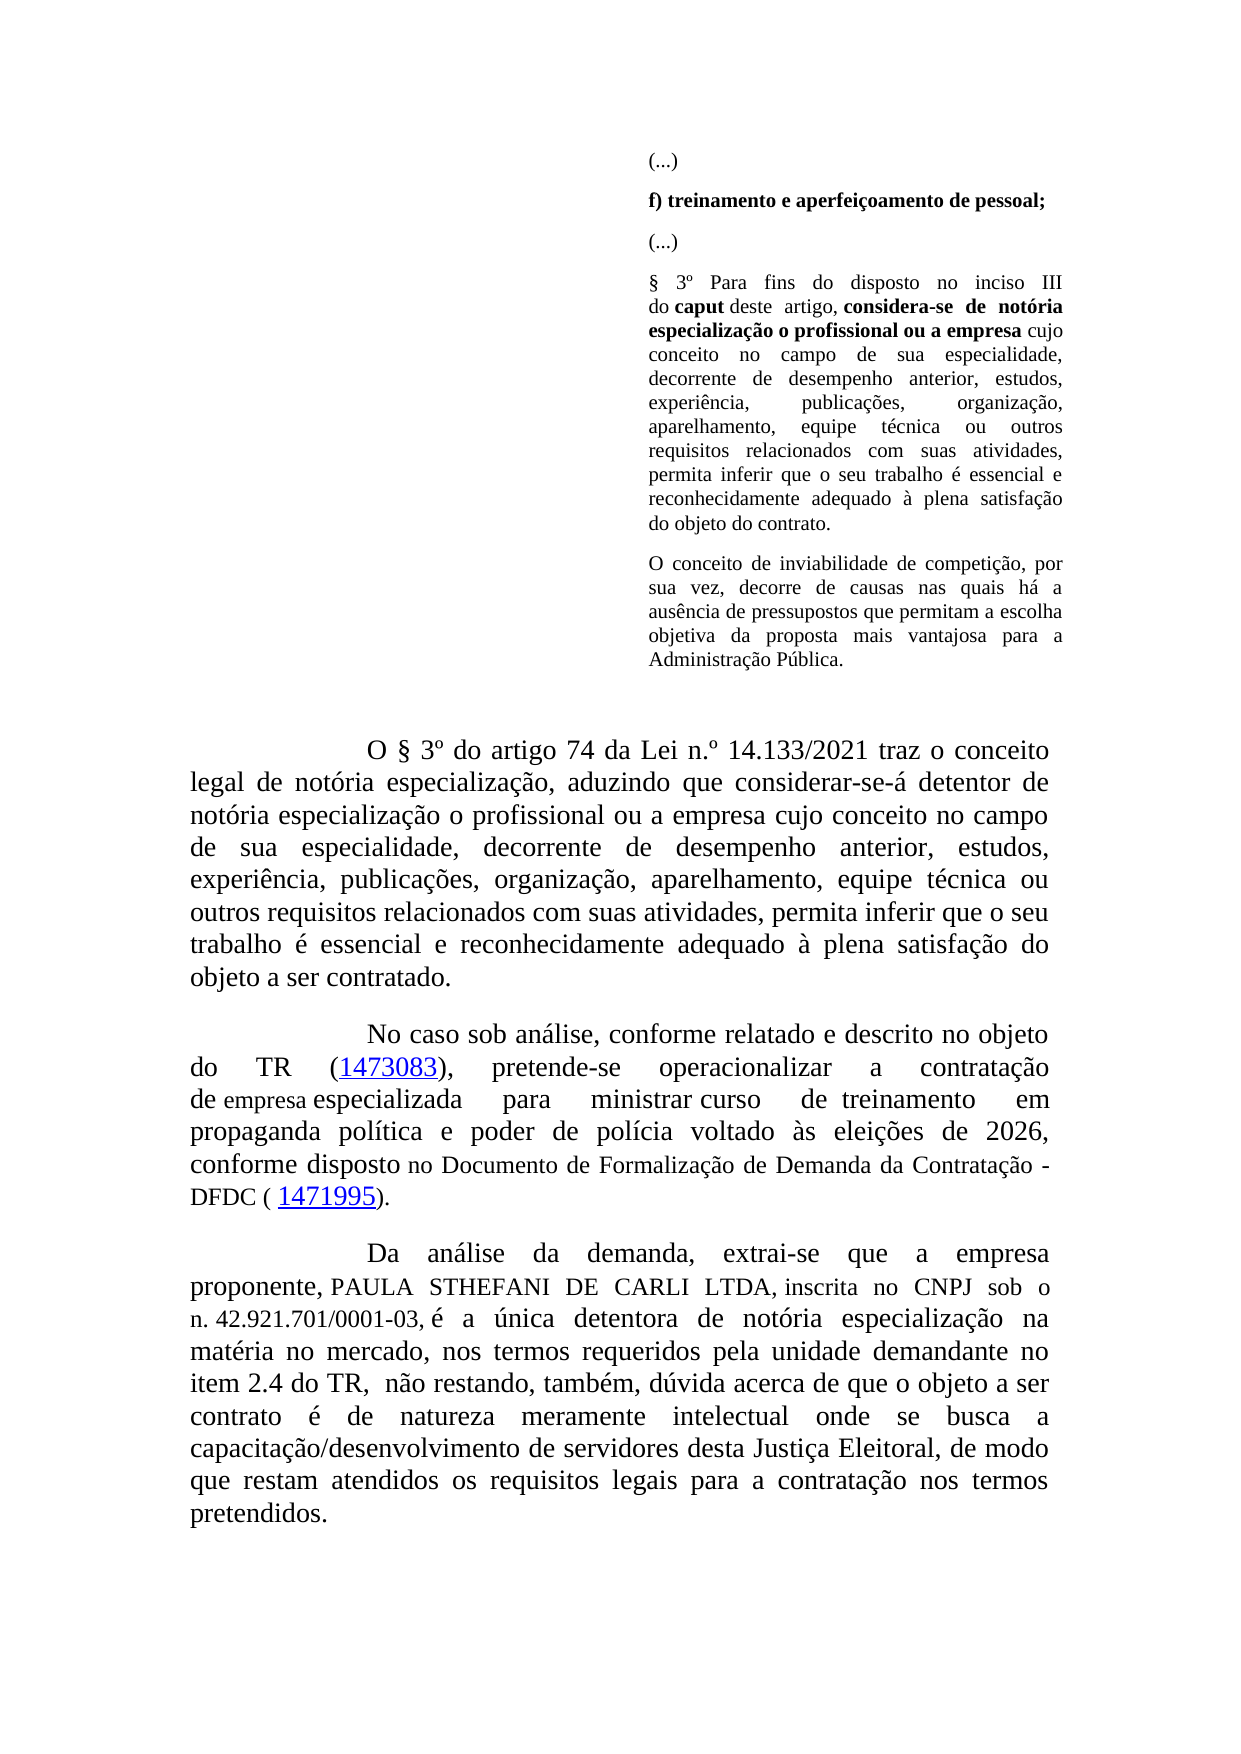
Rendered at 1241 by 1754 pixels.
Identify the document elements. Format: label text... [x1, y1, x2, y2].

text (...) [648, 229, 1063, 253]
text § 3º Para fins do disposto no inciso III do caput deste artigo, considera-se de notória especialização o profissional ou a empresa cujo conceito no campo de sua especialidade, decorrente de desempenho anterior, estudos, experiência, publicações, organização, aparelhamento, equipe técnica ou outros requisitos relacionados com suas atividades, permita inferir que o seu trabalho é essencial e reconhecidamente adequado à plena satisfação do objeto do contrato. [648, 270, 1063, 534]
text No caso sob análise, conforme relatado e descrito no objeto do TR (1473083), pretende-se operacionalizar a contratação de empresa especializada para ministrar curso de treinamento em propaganda política e poder de polícia voltado às eleições de 2026, conforme disposto no Documento de Formalização de Demanda da Contratação - DFDC ( 1471995). [190, 1017, 1051, 1212]
text Da análise da demanda, extrai-se que a empresa proponente, PAULA STHEFANI DE CARLI LTDA, inscrita no CNPJ sob o n. 42.921.701/0001-03, é a única detentora de notória especialização na matéria no mercado, nos termos requeridos pela unidade demandante no item 2.4 do TR, não restando, também, dúvida acerca de que o objeto a ser contrato é de natureza meramente intelectual onde se busca a capacitação/desenvolvimento de servidores desta Justiça Eleitoral, de modo que restam atendidos os requisitos legais para a contratação nos termos pretendidos. [190, 1237, 1051, 1528]
text f) treinamento e aperfeiçoamento de pessoal; [648, 188, 1063, 212]
text O conceito de inviabilidade de competição, por sua vez, decorre de causas nas quais há a ausência de pressupostos que permitam a escolha objetiva da proposta mais vantajosa para a Administração Pública. [648, 551, 1063, 671]
text O § 3º do artigo 74 da Lei n.º 14.133/2021 traz o conceito legal de notória especialização, aduzindo que considerar-se-á detentor de notória especialização o profissional ou a empresa cujo conceito no campo de sua especialidade, decorrente de desempenho anterior, estudos, experiência, publicações, organização, aparelhamento, equipe técnica ou outros requisitos relacionados com suas atividades, permita inferir que o seu trabalho é essencial e reconhecidamente adequado à plena satisfação do objeto a ser contratado. [190, 733, 1051, 992]
text (...) [648, 148, 1063, 172]
